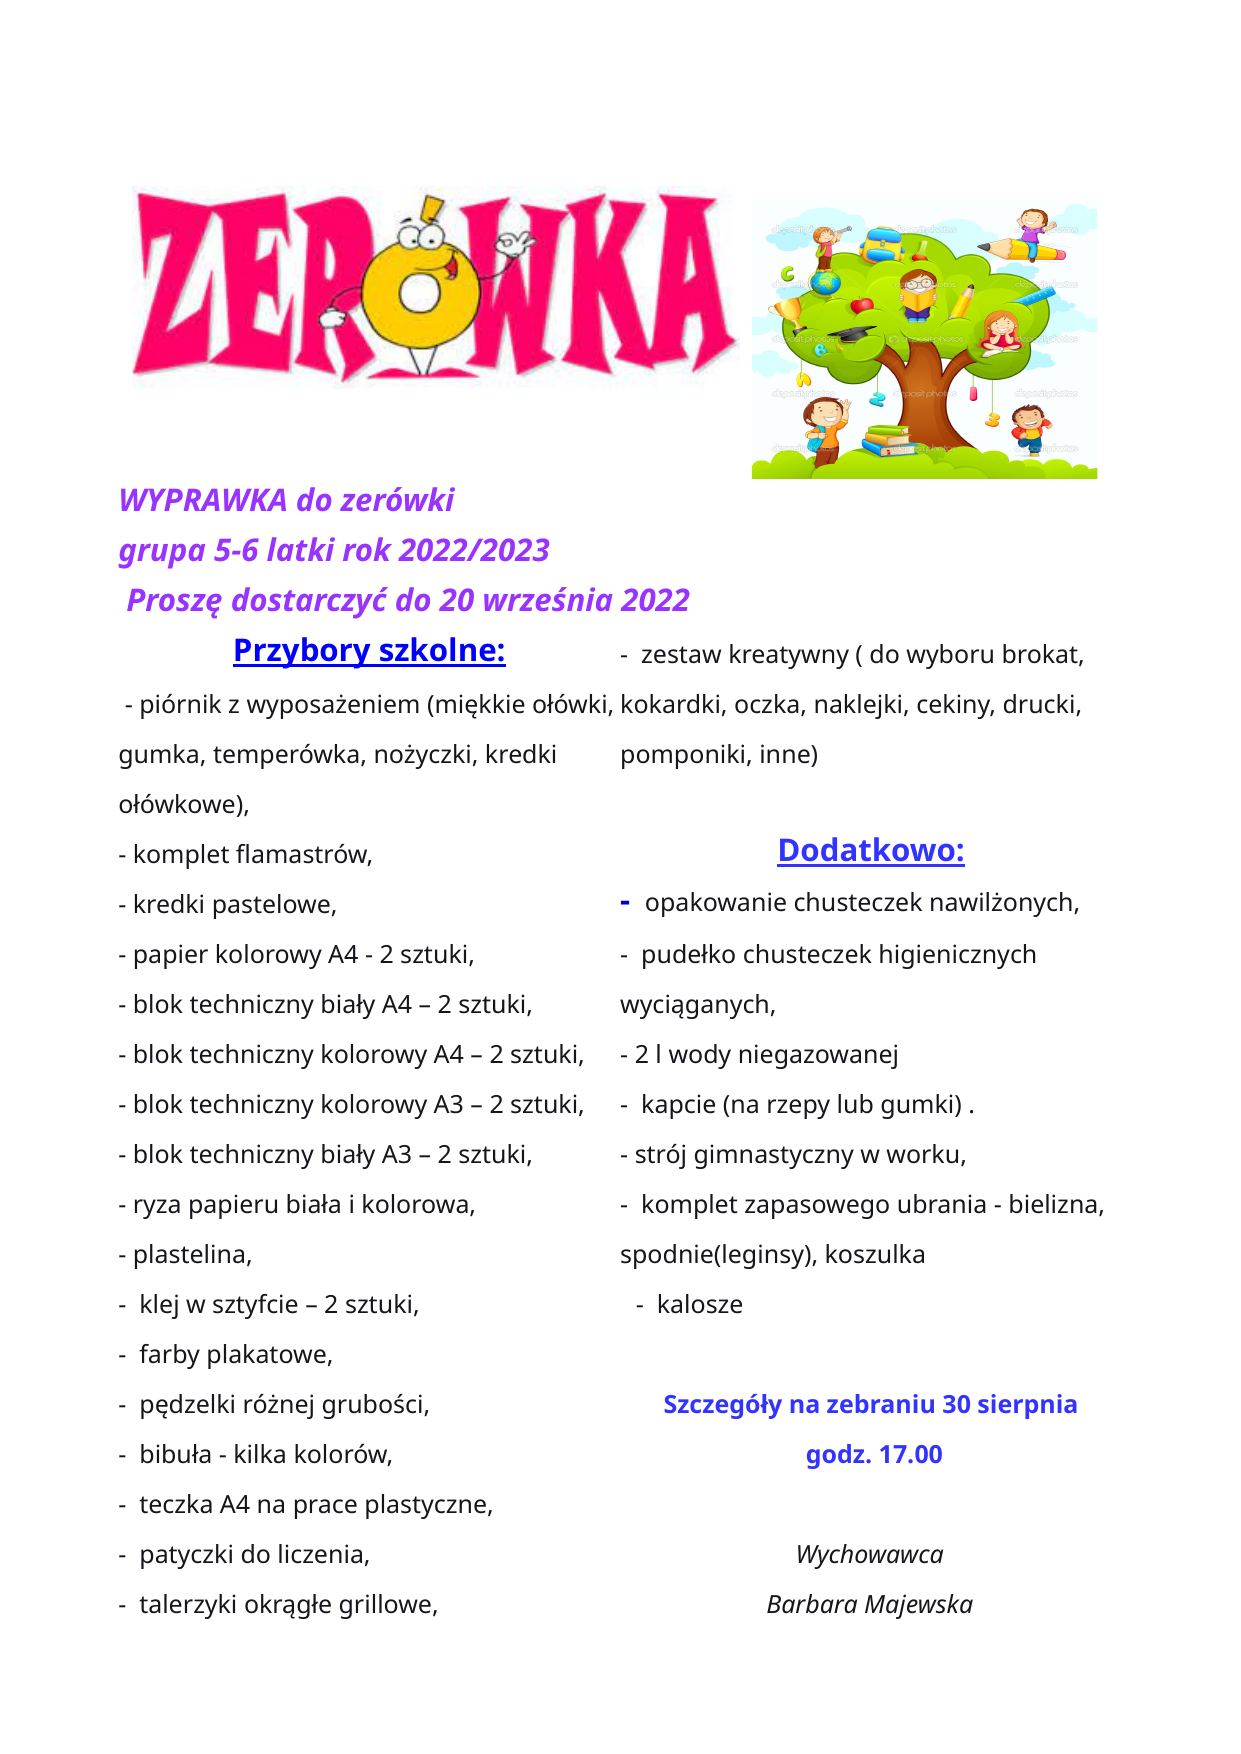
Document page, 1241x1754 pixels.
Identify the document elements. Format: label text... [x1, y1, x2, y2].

text - piórnik z wyposażeniem (miękkie ołówki, gumka, temperówka, nożyczki, kredki ołówkowe), [118, 671, 620, 821]
text - strój gimnastyczny w worku, [620, 1121, 1122, 1171]
text grupa 5-6 latki rok 2022/2023 [118, 521, 1122, 571]
text - patyczki do liczenia, [118, 1521, 620, 1571]
text godz. 17.00 [620, 1421, 1122, 1471]
text Dodatkowo: [620, 821, 1122, 871]
text - blok techniczny biały A4 – 2 sztuki, [118, 971, 620, 1021]
text - bibuła - kilka kolorów, [118, 1421, 620, 1471]
text - komplet flamastrów, [118, 821, 620, 871]
text Wychowawca [620, 1521, 1122, 1571]
text - blok techniczny biały A3 – 2 sztuki, [118, 1121, 620, 1171]
text - blok techniczny kolorowy A4 – 2 sztuki, [118, 1021, 620, 1071]
text Barbara Majewska [620, 1571, 1122, 1621]
text - komplet zapasowego ubrania - bielizna, spodnie(leginsy), koszulka [620, 1171, 1122, 1271]
text Przybory szkolne: [118, 621, 620, 671]
text - 2 l wody niegazowanej [620, 1021, 1122, 1071]
text - zestaw kreatywny ( do wyboru brokat, kokardki, oczka, naklejki, cekiny, drucki, pomponiki, inne) [620, 621, 1122, 771]
text - opakowanie chusteczek nawilżonych, [620, 871, 1122, 921]
text - ryza papieru biała i kolorowa, [118, 1171, 620, 1221]
text - klej w sztyfcie – 2 sztuki, [118, 1271, 620, 1321]
text Proszę dostarczyć do 20 września 2022 [118, 571, 1122, 621]
text - kalosze [629, 1271, 1122, 1321]
text - kapcie (na rzepy lub gumki) . [620, 1071, 1122, 1121]
text - teczka A4 na prace plastyczne, [118, 1471, 620, 1521]
text - blok techniczny kolorowy A3 – 2 sztuki, [118, 1071, 620, 1121]
text - kredki pastelowe, [118, 871, 620, 921]
text - plastelina, [118, 1221, 620, 1271]
text - pudełko chusteczek higienicznych wyciąganych, [620, 921, 1122, 1021]
text - papier kolorowy A4 - 2 sztuki, [118, 921, 620, 971]
text - pędzelki różnej grubości, [118, 1371, 620, 1421]
text Szczegóły na zebraniu 30 sierpnia [620, 1371, 1122, 1421]
text WYPRAWKA do zerówki [118, 168, 1122, 521]
text - talerzyki okrągłe grillowe, [118, 1571, 620, 1621]
text - farby plakatowe, [118, 1321, 620, 1371]
